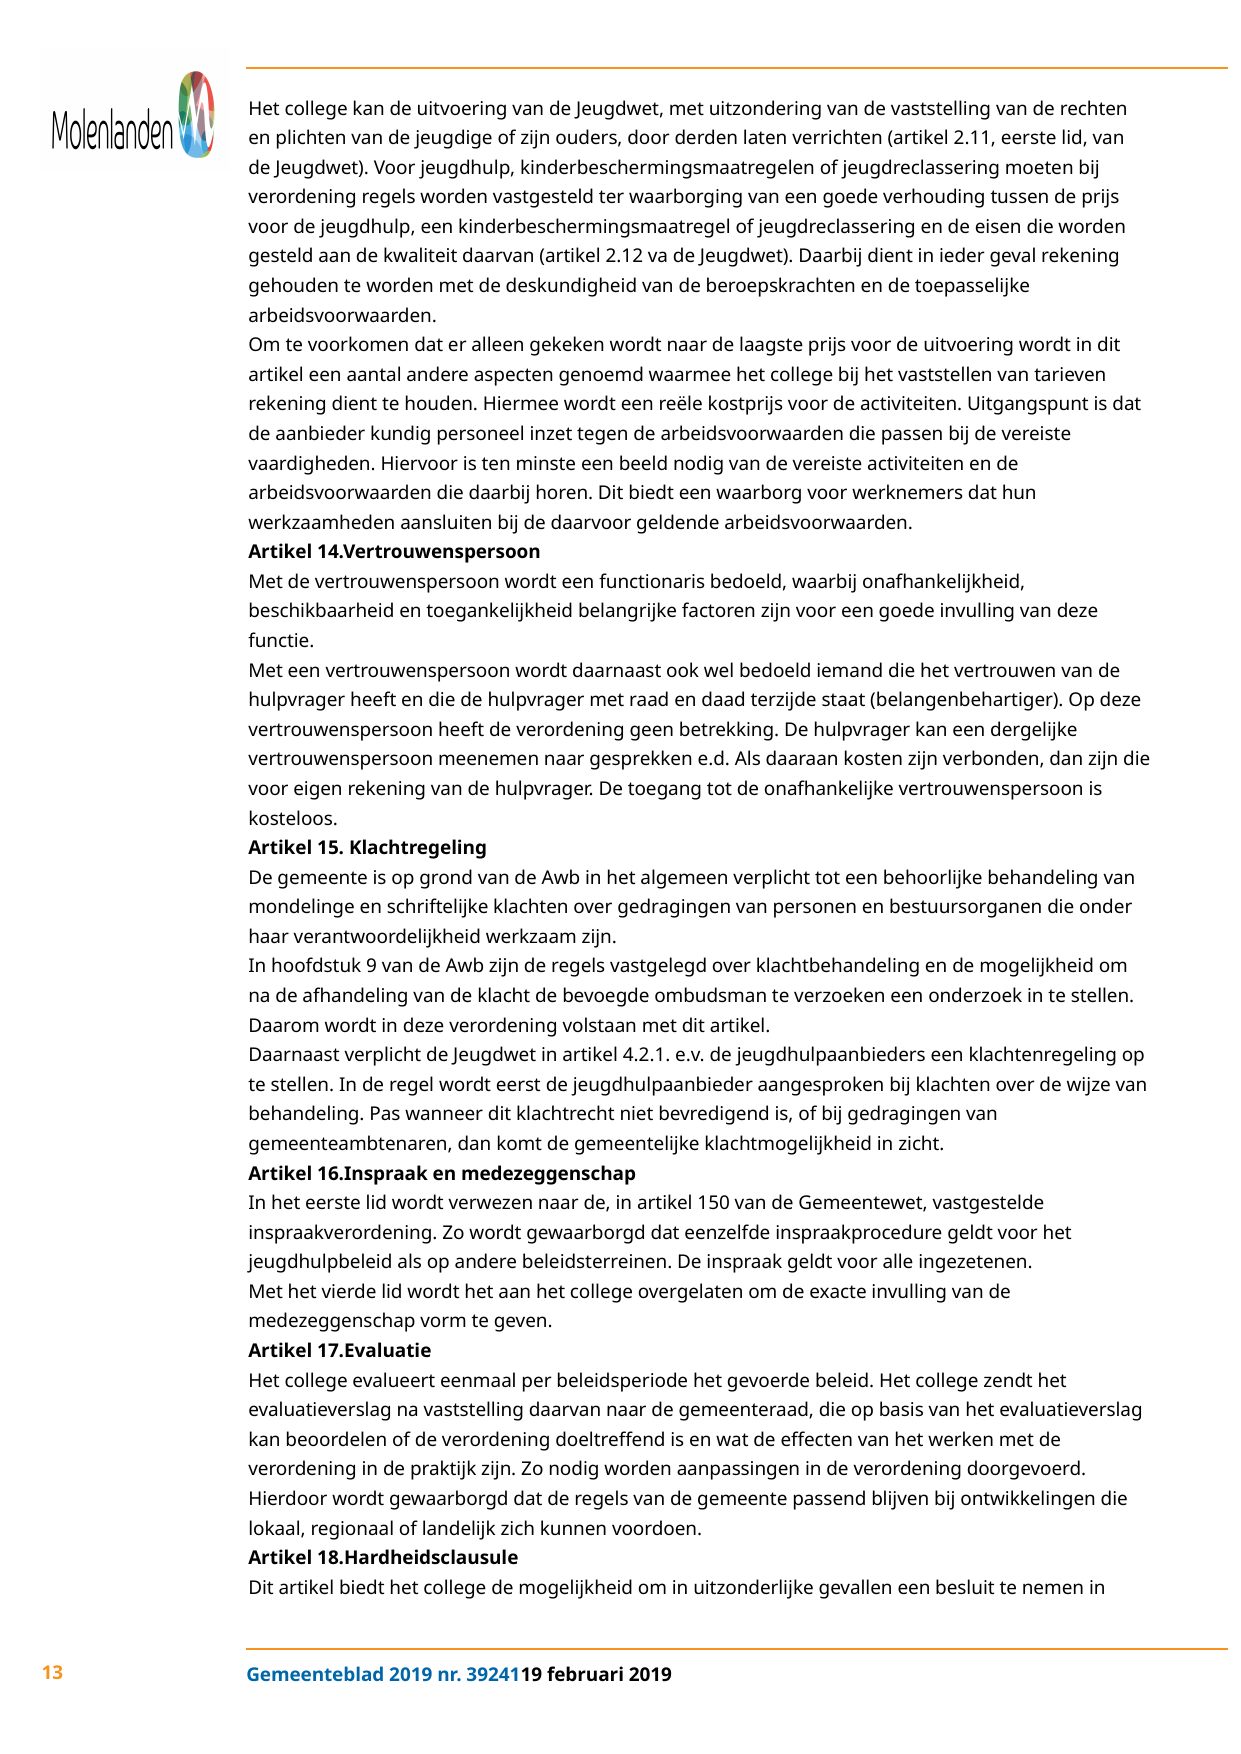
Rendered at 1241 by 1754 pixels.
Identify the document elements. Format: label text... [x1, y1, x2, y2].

text Met de vertrouwenspersoon wordt een functionaris bedoeld, waarbij onafhankelijkheid, beschikbaarheid en toegankelijkheid belangrijke factoren zijn voor een goede invulling van deze functie. [248, 568, 1152, 653]
text Dit artikel biedt het college de mogelijkheid om in uitzonderlijke gevallen een besluit te nemen in [248, 1574, 1152, 1600]
text Daarnaast verplicht de Jeugdwet in artikel 4.2.1. e.v. de jeugdhulpaanbieders een klachtenregeling op te stellen. In de regel wordt eerst de jeugdhulpaanbieder aangesproken bij klachten over de wijze van behandeling. Pas wanneer dit klachtrecht niet bevredigend is, of bij gedragingen van gemeenteambtenaren, dan komt de gemeentelijke klachtmogelijkheid in zicht. [248, 1041, 1152, 1156]
text Artikel 14.Vertrouwenspersoon [248, 538, 1152, 564]
text Artikel 15. Klachtregeling [248, 834, 1152, 860]
text Artikel 17.Evaluatie [248, 1337, 1152, 1363]
text Artikel 18.Hardheidsclausule [248, 1544, 1152, 1570]
text Het college evalueert eenmaal per beleidsperiode het gevoerde beleid. Het college zendt het evaluatieverslag na vaststelling daarvan naar de gemeenteraad, die op basis van het evaluatieverslag kan beoordelen of de verordening doeltreffend is en wat de effecten van het werken met de verordening in de praktijk zijn. Zo nodig worden aanpassingen in de verordening doorgevoerd. Hierdoor wordt gewaarborgd dat de regels van de gemeente passend blijven bij ontwikkelingen die lokaal, regionaal of landelijk zich kunnen voordoen. [248, 1367, 1152, 1541]
text In hoofdstuk 9 van de Awb zijn de regels vastgelegd over klachtbehandeling en de mogelijkheid om na de afhandeling van de klacht de bevoegde ombudsman te verzoeken een onderzoek in te stellen. Daarom wordt in deze verordening volstaan met dit artikel. [248, 953, 1152, 1038]
text De gemeente is op grond van de Awb in het algemeen verplicht tot een behoorlijke behandeling van mondelinge en schriftelijke klachten over gedragingen van personen en bestuursorganen die onder haar verantwoordelijkheid werkzaam zijn. [248, 864, 1152, 949]
text Met het vierde lid wordt het aan het college overgelaten om de exacte invulling van de medezeggenschap vorm te geven. [248, 1278, 1152, 1333]
text Met een vertrouwenspersoon wordt daarnaast ook wel bedoeld iemand die het vertrouwen van de hulpvrager heeft en die de hulpvrager met raad en daad terzijde staat (belangenbehartiger). Op deze vertrouwenspersoon heeft de verordening geen betrekking. De hulpvrager kan een dergelijke vertrouwenspersoon meenemen naar gesprekken e.d. Als daaraan kosten zijn verbonden, dan zijn die voor eigen rekening van de hulpvrager. De toegang tot de onafhankelijke vertrouwenspersoon is kosteloos. [248, 657, 1152, 831]
text Artikel 16.Inspraak en medezeggenschap [248, 1160, 1152, 1186]
text Het college kan de uitvoering van de Jeugdwet, met uitzondering van de vaststelling van de rechten en plichten van de jeugdige of zijn ouders, door derden laten verrichten (artikel 2.11, eerste lid, van de Jeugdwet). Voor jeugdhulp, kinderbeschermingsmaatregelen of jeugdreclassering moeten bij verordening regels worden vastgesteld ter waarborging van een goede verhouding tussen de prijs voor de jeugdhulp, een kinderbeschermingsmaatregel of jeugdreclassering en de eisen die worden gesteld aan de kwaliteit daarvan (artikel 2.12 va de Jeugdwet). Daarbij dient in ieder geval rekening gehouden te worden met de deskundigheid van de beroepskrachten en de toepasselijke arbeidsvoorwaarden. [248, 95, 1152, 328]
text In het eerste lid wordt verwezen naar de, in artikel 150 van de Gemeentewet, vastgestelde inspraakverordening. Zo wordt gewaarborgd dat eenzelfde inspraakprocedure geldt voor het jeugdhulpbeleid als op andere beleidsterreinen. De inspraak geldt voor alle ingezetenen. [248, 1189, 1152, 1274]
text Om te voorkomen dat er alleen gekeken wordt naar de laagste prijs voor de uitvoering wordt in dit artikel een aantal andere aspecten genoemd waarmee het college bij het vaststellen van tarieven rekening dient te houden. Hiermee wordt een reële kostprijs voor de activiteiten. Uitgangspunt is dat de aanbieder kundig personeel inzet tegen de arbeidsvoorwaarden die passen bij de vereiste vaardigheden. Hiervoor is ten minste een beeld nodig van de vereiste activiteiten en de arbeidsvoorwaarden die daarbij horen. Dit biedt een waarborg voor werknemers dat hun werkzaamheden aansluiten bij de daarvoor geldende arbeidsvoorwaarden. [248, 331, 1152, 535]
picture [41, 47, 231, 172]
